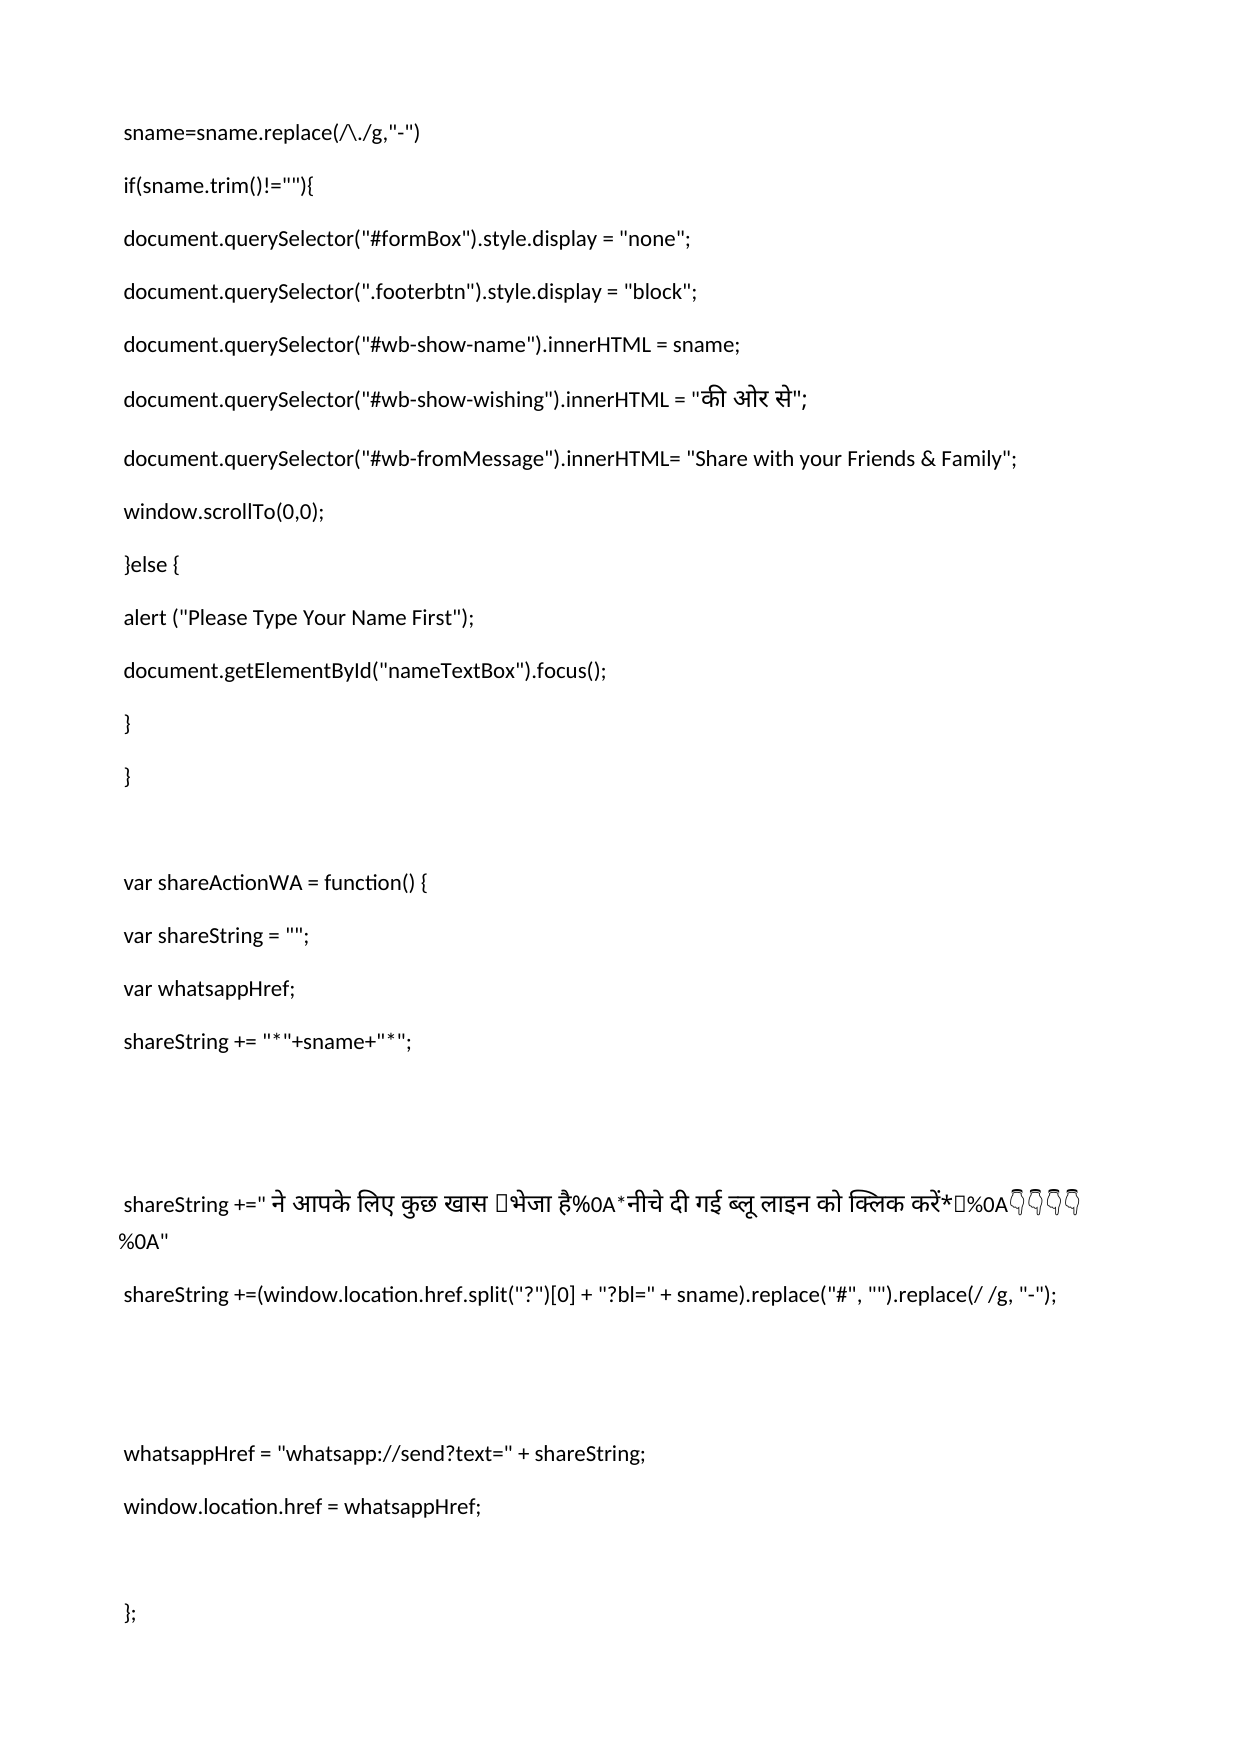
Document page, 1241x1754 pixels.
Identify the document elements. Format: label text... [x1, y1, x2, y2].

text alert ("Please Type Your Name First"); [118, 603, 1122, 631]
text window.location.href = whatsappHref; [118, 1492, 1122, 1520]
text document.querySelector("#wb-show-wishing").innerHTML = "की ओर से"; [118, 383, 1122, 418]
text } [118, 709, 1122, 737]
text document.querySelector("#wb-show-name").innerHTML = sname; [118, 330, 1122, 358]
text document.querySelector("#formBox").style.display = "none"; [118, 224, 1122, 252]
text document.getElementById("nameTextBox").focus(); [118, 656, 1122, 684]
text if(sname.trim()!=""){ [118, 171, 1122, 199]
text window.scrollTo(0,0); [118, 497, 1122, 525]
text var shareActionWA = function() { [118, 868, 1122, 896]
text }else { [118, 550, 1122, 578]
text var shareString = ""; [118, 921, 1122, 949]
text shareString +=(window.location.href.split("?")[0] + "?bl=" + sname).replace("#", "").replace(/ /g, "-"); [118, 1280, 1122, 1308]
text var whatsappHref; [118, 974, 1122, 1002]
text document.querySelector("#wb-fromMessage").innerHTML= "Share with your Friends & Family"; [118, 444, 1122, 472]
text sname=sname.replace(/\./g,"-") [118, 118, 1122, 146]
text } [118, 762, 1122, 790]
text document.querySelector(".footerbtn").style.display = "block"; [118, 277, 1122, 305]
text shareString += "*"+sname+"*"; [118, 1027, 1122, 1055]
text }; [118, 1598, 1122, 1626]
text whatsappHref = "whatsapp://send?text=" + shareString; [118, 1439, 1122, 1467]
text shareString +=" ने आपके लिए कुछ खास 🎁भेजा है%0A*नीचे दी गई ब्लू लाइन को क्लिक करें*🙏%0A👇👇👇👇 %0A" [118, 1186, 1122, 1255]
